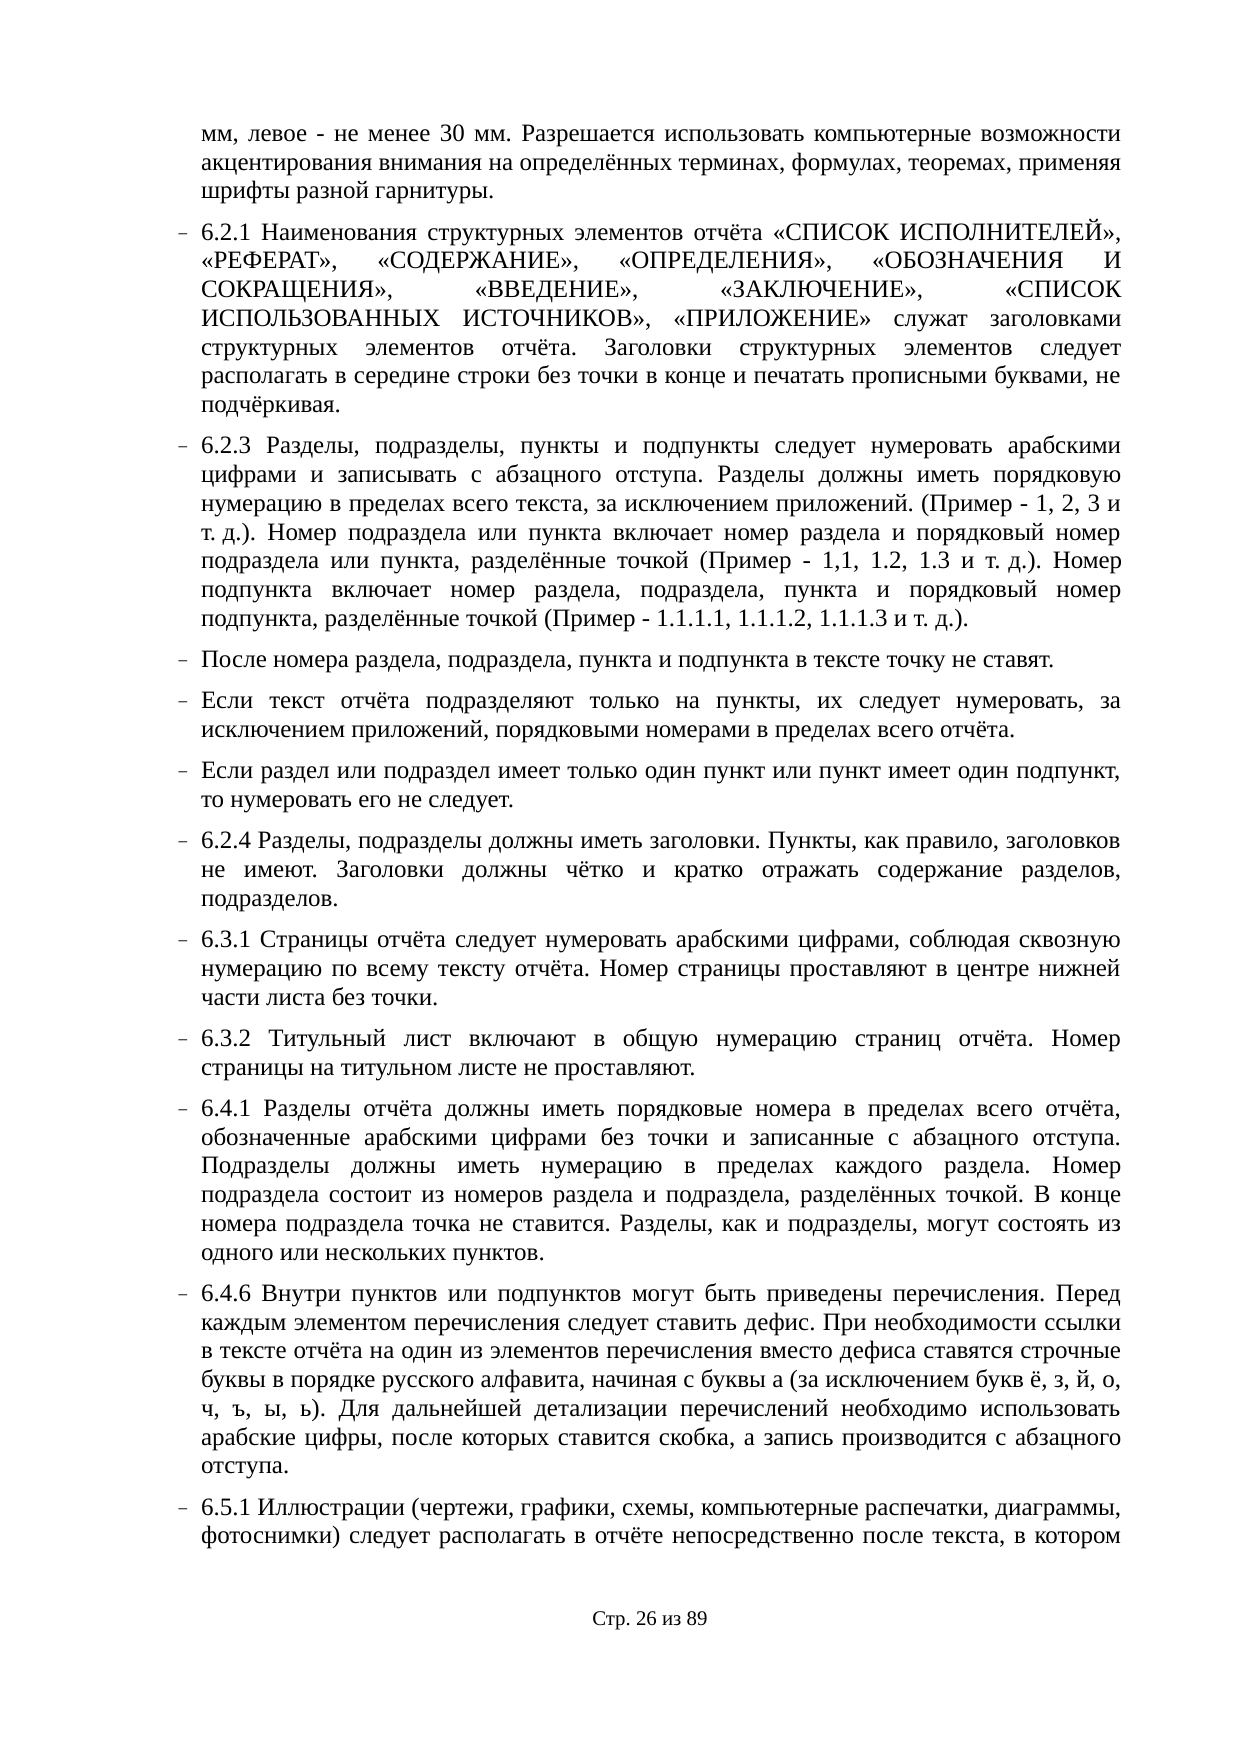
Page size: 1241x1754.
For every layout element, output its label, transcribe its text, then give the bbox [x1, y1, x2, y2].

list 6.3.1 Страницы отчёта следует нумеровать арабскими цифрами, соблюдая сквозную нумерацию по всему тексту отчёта. Номер страницы проставляют в центре нижней части листа без точки. [177, 924, 1122, 1011]
list 6.4.1 Разделы отчёта должны иметь порядковые номера в пределах всего отчёта, обозначенные арабскими цифрами без точки и записанные с абзацного отступа. Подразделы должны иметь нумерацию в пределах каждого раздела. Номер подраздела состоит из номеров раздела и подраздела, разделённых точкой. В конце номера подраздела точка не ставится. Разделы, как и подразделы, могут состоять из одного или нескольких пунктов. [177, 1093, 1122, 1266]
list мм, левое - не менее 30 мм. Разрешается использовать компьютерные возможности акцентирования внимания на определённых терминах, формулах, теоремах, применяя шрифты разной гарнитуры. [177, 118, 1122, 204]
list 6.4.6 Внутри пунктов или подпунктов могут быть приведены перечисления. Перед каждым элементом перечисления следует ставить дефис. При необходимости ссылки в тексте отчёта на один из элементов перечисления вместо дефиса ставятся строчные буквы в порядке русского алфавита, начиная с буквы а (за исключением букв ё, з, й, о, ч, ъ, ы, ь). Для дальнейшей детализации перечислений необходимо использовать арабские цифры, после которых ставится скобка, а запись производится с абзацного отступа. [177, 1278, 1122, 1479]
list 6.2.4 Разделы, подразделы должны иметь заголовки. Пункты, как правило, заголовков не имеют. Заголовки должны чётко и кратко отражать содержание разделов, подразделов. [177, 826, 1122, 912]
list Если раздел или подраздел имеет только один пункт или пункт имеет один подпункт, то нумеровать его не следует. [177, 756, 1122, 813]
list 6.3.2 Титульный лист включают в общую нумерацию страниц отчёта. Номер страницы на титульном листе не проставляют. [177, 1023, 1122, 1081]
list 6.2.3 Разделы, подразделы, пункты и подпункты следует нумеровать арабскими цифрами и записывать с абзацного отступа. Разделы должны иметь порядковую нумерацию в пределах всего текста, за исключением приложений. (Пример - 1, 2, 3 и т. д.). Номер подраздела или пункта включает номер раздела и порядковый номер подраздела или пункта, разделённые точкой (Пример - 1,1, 1.2, 1.3 и т. д.). Номер подпункта включает номер раздела, подраздела, пункта и порядковый номер подпункта, разделённые точкой (Пример - 1.1.1.1, 1.1.1.2, 1.1.1.3 и т. д.). [177, 431, 1122, 632]
list 6.5.1 Иллюстрации (чертежи, графики, схемы, компьютерные распечатки, диаграммы, фотоснимки) следует располагать в отчёте непосредственно после текста, в котором [177, 1492, 1122, 1549]
list Если текст отчёта подразделяют только на пункты, их следует нумеровать, за исключением приложений, порядковыми номерами в пределах всего отчёта. [177, 686, 1122, 743]
list 6.2.1 Наименования структурных элементов отчёта «СПИСОК ИСПОЛНИТЕЛЕЙ», «РЕФЕРАТ», «СОДЕРЖАНИЕ», «ОПРЕДЕЛЕНИЯ», «ОБОЗНАЧЕНИЯ И СОКРАЩЕНИЯ», «ВВЕДЕНИЕ», «ЗАКЛЮЧЕНИЕ», «СПИСОК ИСПОЛЬЗОВАННЫХ ИСТОЧНИКОВ», «ПРИЛОЖЕНИЕ» служат заголовками структурных элементов отчёта. Заголовки структурных элементов следует располагать в середине строки без точки в конце и печатать прописными буквами, не подчёркивая. [177, 217, 1122, 418]
list После номера раздела, подраздела, пункта и подпункта в тексте точку не ставят. [177, 644, 1122, 673]
